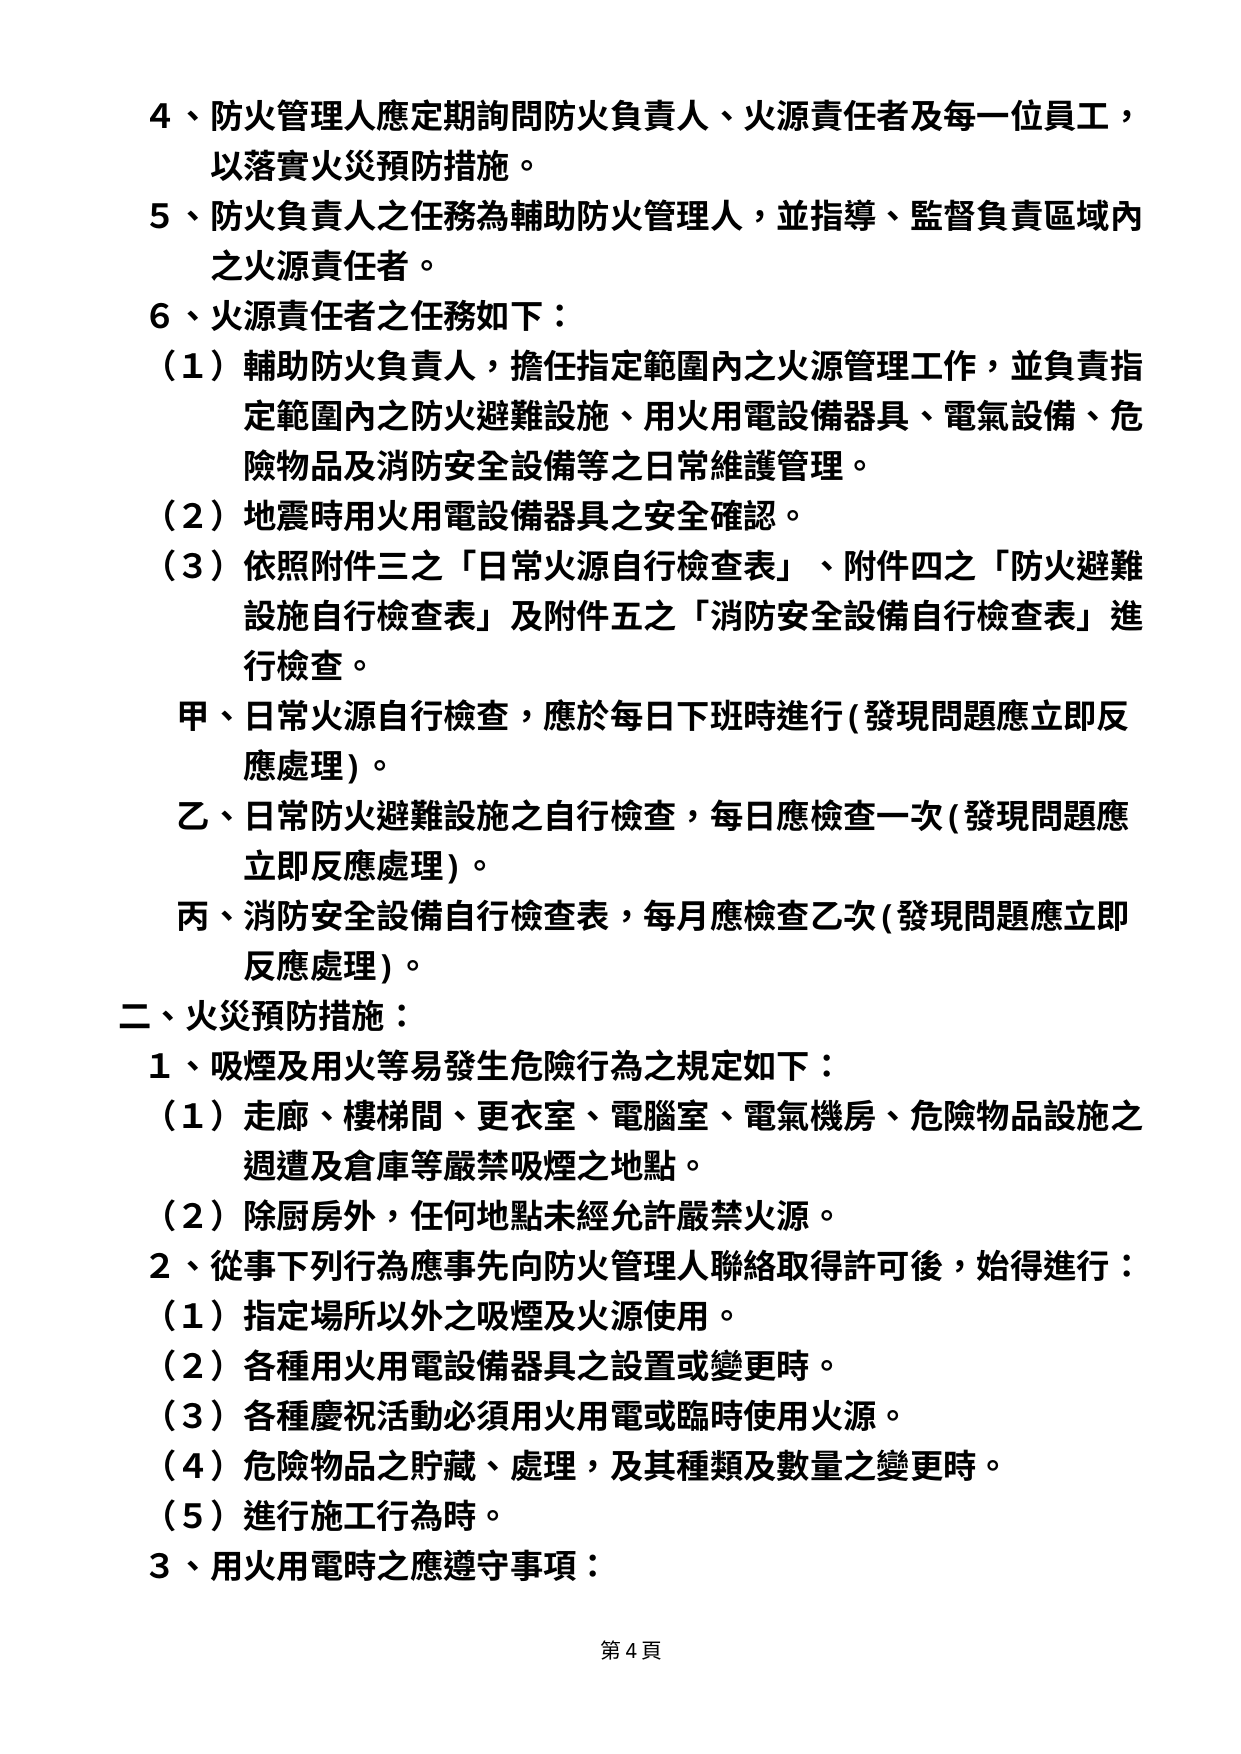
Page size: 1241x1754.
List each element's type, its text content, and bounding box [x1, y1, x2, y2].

text ２、從事下列行為應事先向防火管理人聯絡取得許可後，始得進行： [143, 1239, 1144, 1289]
text 二、火災預防措施： [118, 989, 1144, 1039]
text （４）危險物品之貯藏、處理，及其種類及數量之變更時。 [143, 1439, 1144, 1489]
text （２）各種用火用電設備器具之設置或變更時。 [143, 1339, 1144, 1389]
text ６、火源責任者之任務如下： [143, 289, 1144, 339]
text 乙、日常防火避難設施之自行檢查，每日應檢查一次(發現問題應立即反應處理)。 [176, 789, 1144, 889]
text （２）除厨房外，任何地點未經允許嚴禁火源。 [143, 1189, 1144, 1239]
text （５）進行施工行為時。 [143, 1489, 1144, 1539]
text （１）走廊、樓梯間、更衣室、電腦室、電氣機房、危險物品設施之週遭及倉庫等嚴禁吸煙之地點。 [143, 1089, 1144, 1189]
text 甲、日常火源自行檢查，應於每日下班時進行(發現問題應立即反應處理)。 [176, 689, 1144, 789]
text （１）指定場所以外之吸煙及火源使用。 [143, 1289, 1144, 1339]
text （２）地震時用火用電設備器具之安全確認。 [143, 489, 1144, 539]
text ４、防火管理人應定期詢問防火負責人、火源責任者及每一位員工，以落實火災預防措施。 [143, 89, 1144, 189]
text １、吸煙及用火等易發生危險行為之規定如下： [143, 1039, 1144, 1089]
text （３）依照附件三之「日常火源自行檢查表」、附件四之「防火避難設施自行檢查表」及附件五之「消防安全設備自行檢查表」進行檢查。 [143, 539, 1144, 689]
text （１）輔助防火負責人，擔任指定範圍內之火源管理工作，並負責指定範圍內之防火避難設施、用火用電設備器具、電氣設備、危險物品及消防安全設備等之日常維護管理。 [143, 339, 1144, 489]
text ５、防火負責人之任務為輔助防火管理人，並指導、監督負責區域內之火源責任者。 [143, 189, 1144, 289]
text 丙、消防安全設備自行檢查表，每月應檢查乙次(發現問題應立即反應處理)。 [176, 889, 1144, 989]
text （３）各種慶祝活動必須用火用電或臨時使用火源。 [143, 1389, 1144, 1439]
text ３、用火用電時之應遵守事項： [143, 1539, 1144, 1589]
